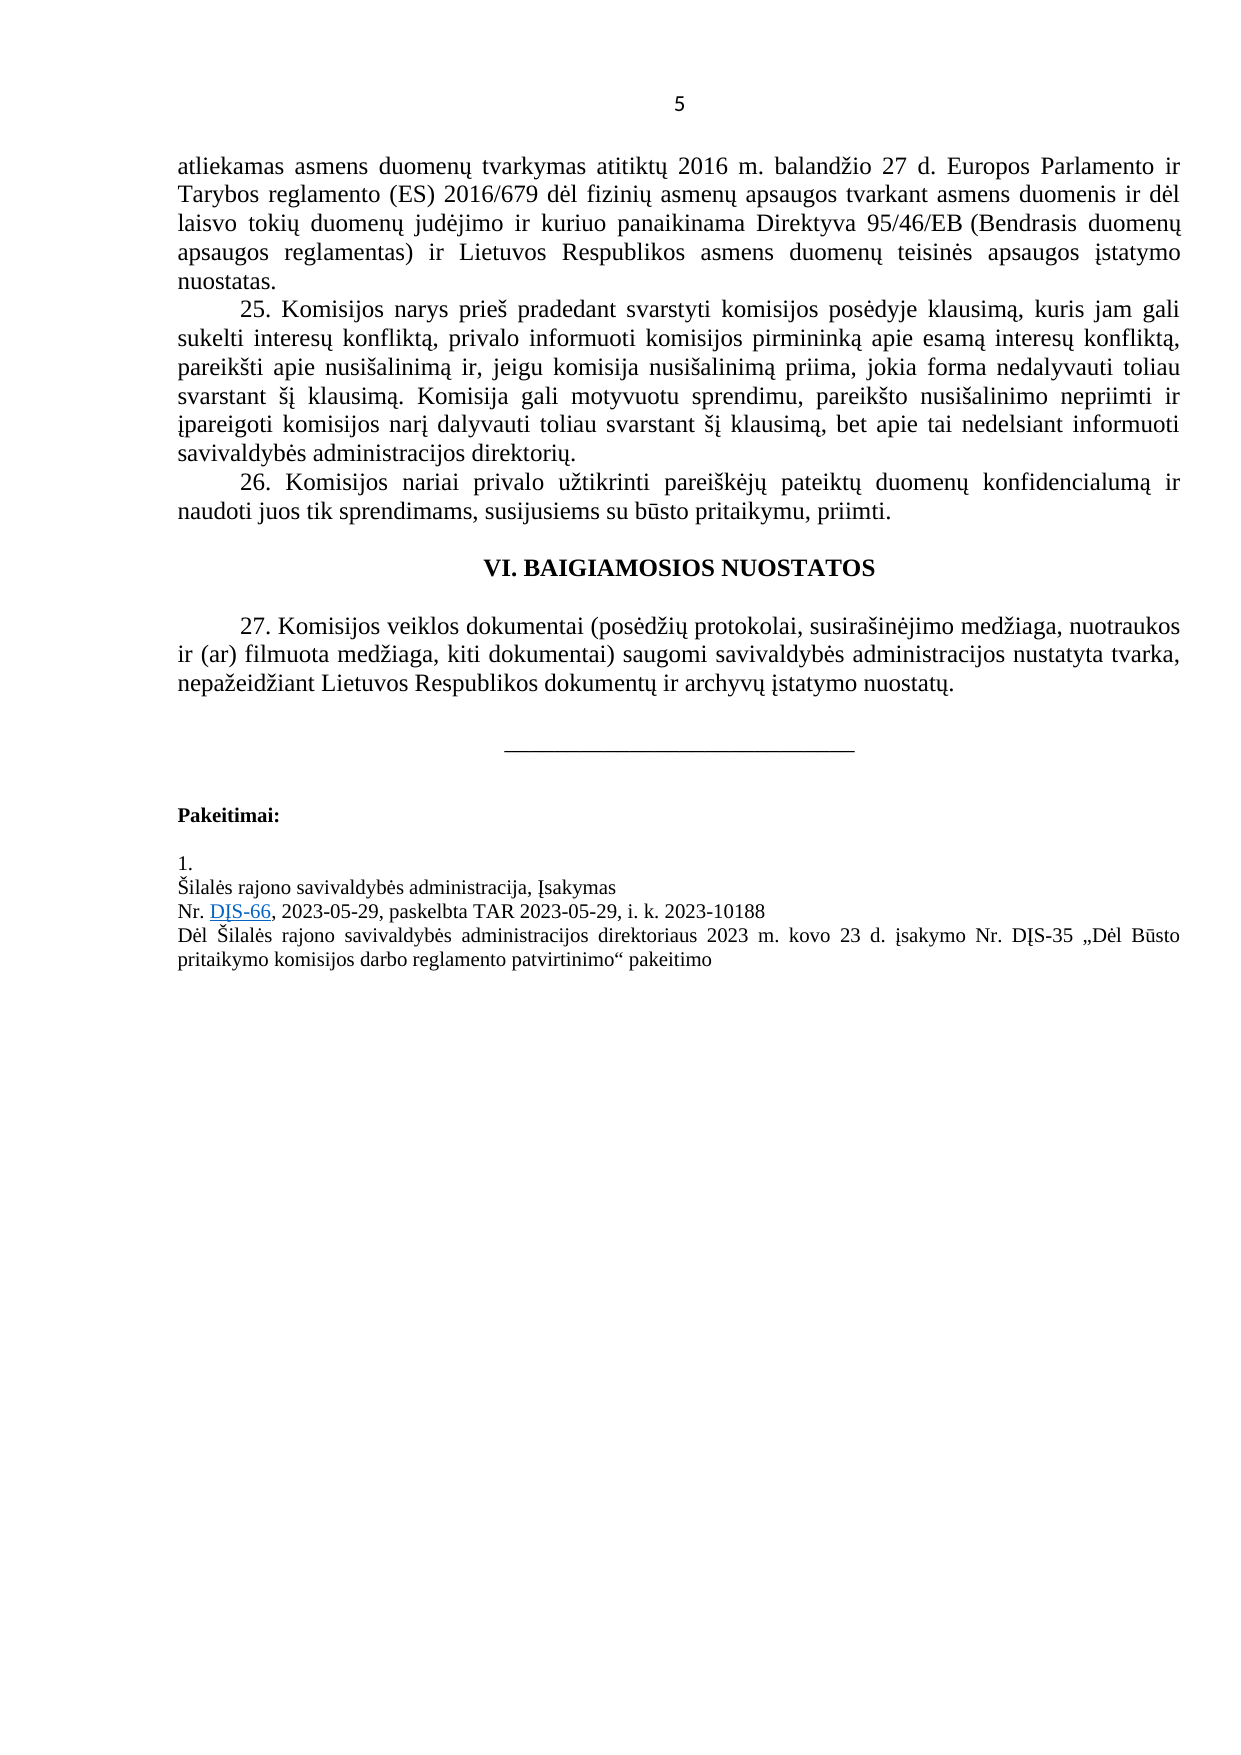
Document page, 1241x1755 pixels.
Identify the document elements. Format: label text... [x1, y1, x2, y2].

text 1. [177, 851, 1181, 875]
text Pakeitimai: [177, 803, 1181, 827]
text Šilalės rajono savivaldybės administracija, Įsakymas [177, 875, 1181, 899]
text 26. Komisijos nariai privalo užtikrinti pareiškėjų pateiktų duomenų konfidencialumą ir naudoti juos tik sprendimams, susijusiems su būsto pritaikymu, priimti. [177, 467, 1181, 524]
text ____________________________ [177, 726, 1181, 754]
text VI. BAIGIAMOSIOS NUOSTATOS [177, 553, 1181, 582]
text Nr. DĮS-66, 2023-05-29, paskelbta TAR 2023-05-29, i. k. 2023-10188 [177, 899, 1181, 923]
text 27. Komisijos veiklos dokumentai (posėdžių protokolai, susirašinėjimo medžiaga, nuotraukos ir (ar) filmuota medžiaga, kiti dokumentai) saugomi savivaldybės administracijos nustatyta tvarka, nepažeidžiant Lietuvos Respublikos dokumentų ir archyvų įstatymo nuostatų. [177, 611, 1181, 697]
text 25. Komisijos narys prieš pradedant svarstyti komisijos posėdyje klausimą, kuris jam gali sukelti interesų konfliktą, privalo informuoti komisijos pirmininką apie esamą interesų konfliktą, pareikšti apie nusišalinimą ir, jeigu komisija nusišalinimą priima, jokia forma nedalyvauti toliau svarstant šį klausimą. Komisija gali motyvuotu sprendimu, pareikšto nusišalinimo nepriimti ir įpareigoti komisijos narį dalyvauti toliau svarstant šį klausimą, bet apie tai nedelsiant informuoti savivaldybės administracijos direktorių. [177, 294, 1181, 467]
text Dėl Šilalės rajono savivaldybės administracijos direktoriaus 2023 m. kovo 23 d. įsakymo Nr. DĮS-35 „Dėl Būsto pritaikymo komisijos darbo reglamento patvirtinimo“ pakeitimo [177, 923, 1181, 971]
text atliekamas asmens duomenų tvarkymas atitiktų 2016 m. balandžio 27 d. Europos Parlamento ir Tarybos reglamento (ES) 2016/679 dėl fizinių asmenų apsaugos tvarkant asmens duomenis ir dėl laisvo tokių duomenų judėjimo ir kuriuo panaikinama Direktyva 95/46/EB (Bendrasis duomenų apsaugos reglamentas) ir Lietuvos Respublikos asmens duomenų teisinės apsaugos įstatymo nuostatas. [177, 151, 1181, 294]
